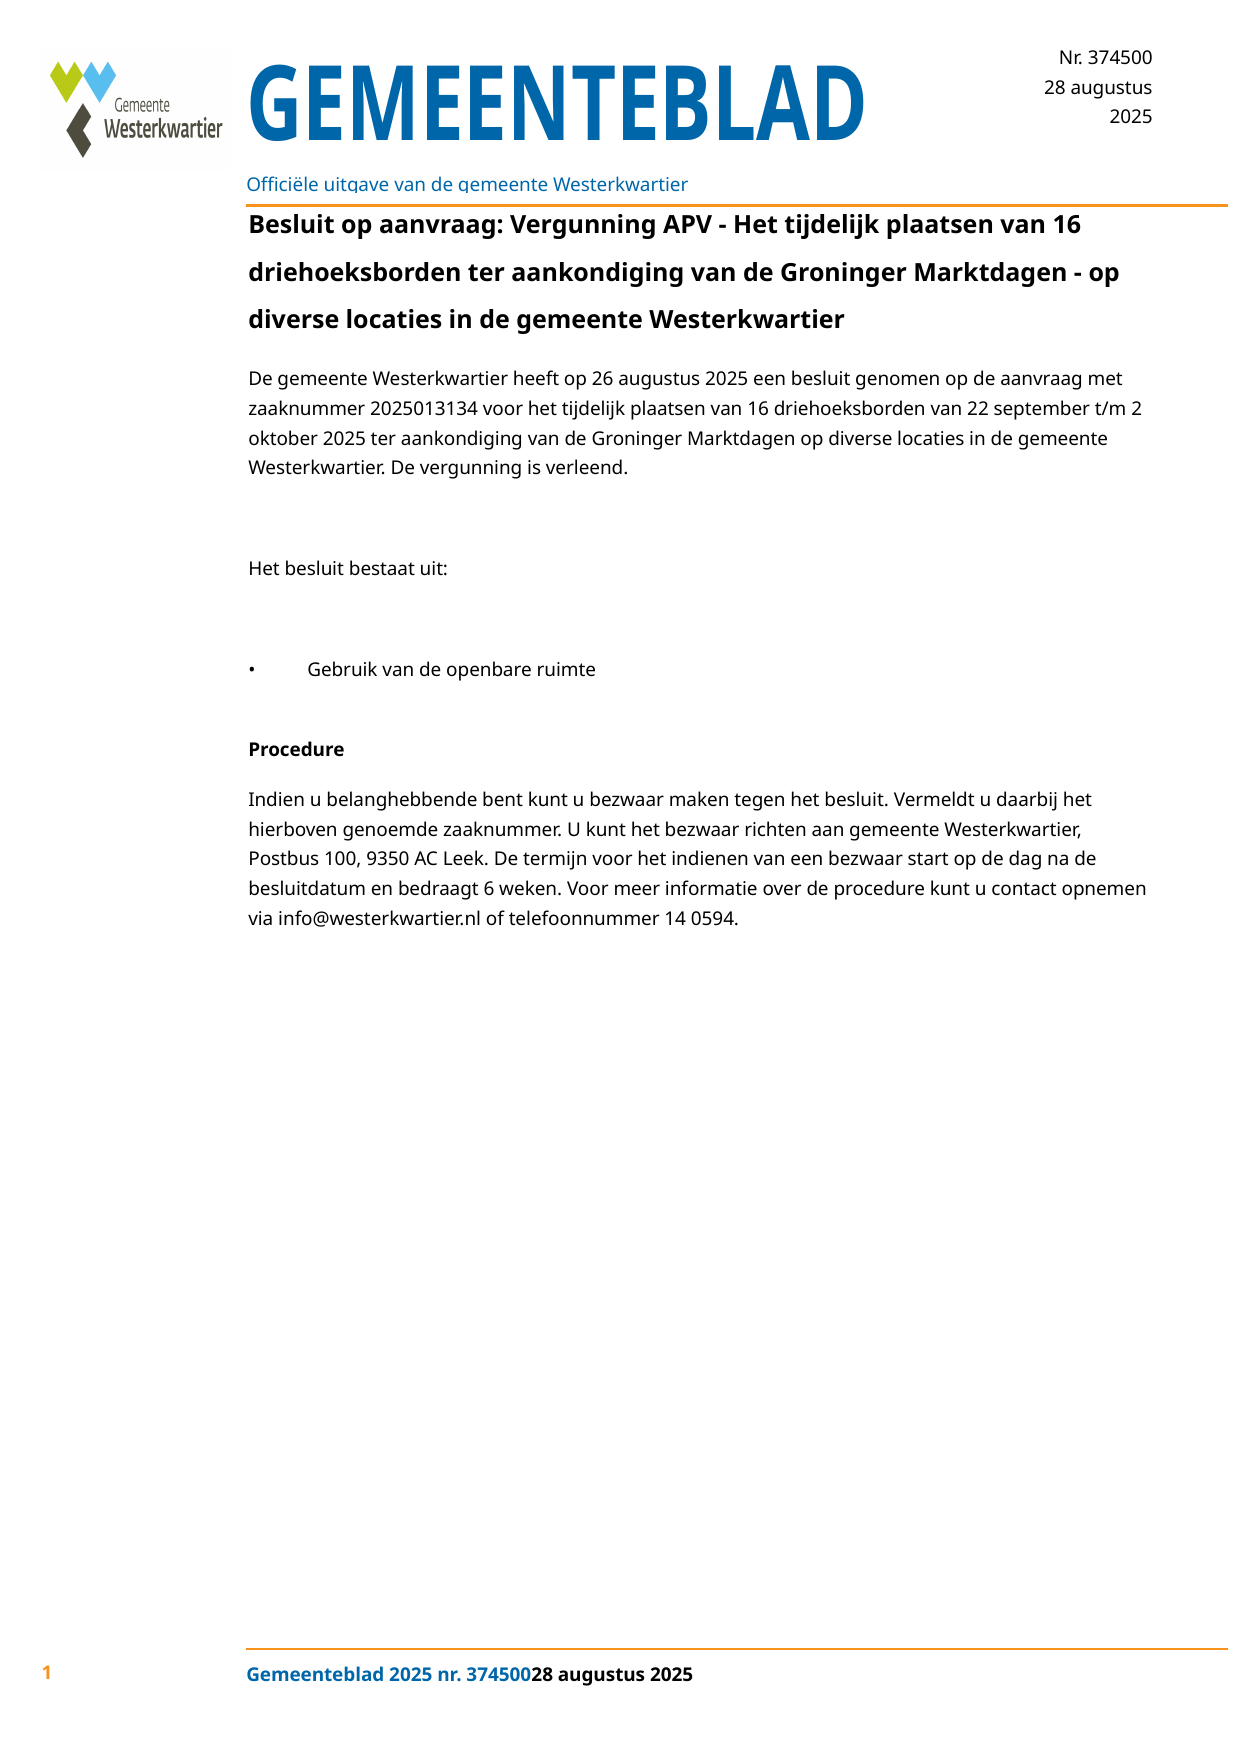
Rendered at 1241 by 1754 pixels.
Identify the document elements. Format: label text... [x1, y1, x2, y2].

text Indien u belanghebbende bent kunt u bezwaar maken tegen het besluit. Vermeldt u daarbij het hierboven genoemde zaaknummer. U kunt het bezwaar richten aan gemeente Westerkwartier, Postbus 100, 9350 AC Leek. De termijn voor het indienen van een bezwaar start op de dag na de besluitdatum en bedraagt 6 weken. Voor meer informatie over de procedure kunt u contact opnemen via info@westerkwartier.nl of telefoonnummer 14 0594. [248, 786, 1152, 930]
text Besluit op aanvraag: Vergunning APV - Het tijdelijk plaatsen van 16 driehoeksborden ter aankondiging van de Groninger Marktdagen - op diverse locaties in de gemeente Westerkwartier [248, 207, 1152, 336]
text Het besluit bestaat uit: [248, 555, 1152, 581]
list Gebruik van de openbare ruimte [248, 656, 1152, 682]
picture [41, 47, 231, 172]
text Procedure [248, 736, 1152, 762]
text De gemeente Westerkwartier heeft op 26 augustus 2025 een besluit genomen op de aanvraag met zaaknummer 2025013134 voor het tijdelijk plaatsen van 16 driehoeksborden van 22 september t/m 2 oktober 2025 ter aankondiging van de Groninger Marktdagen op diverse locaties in de gemeente Westerkwartier. De vergunning is verleend. [248, 366, 1152, 480]
